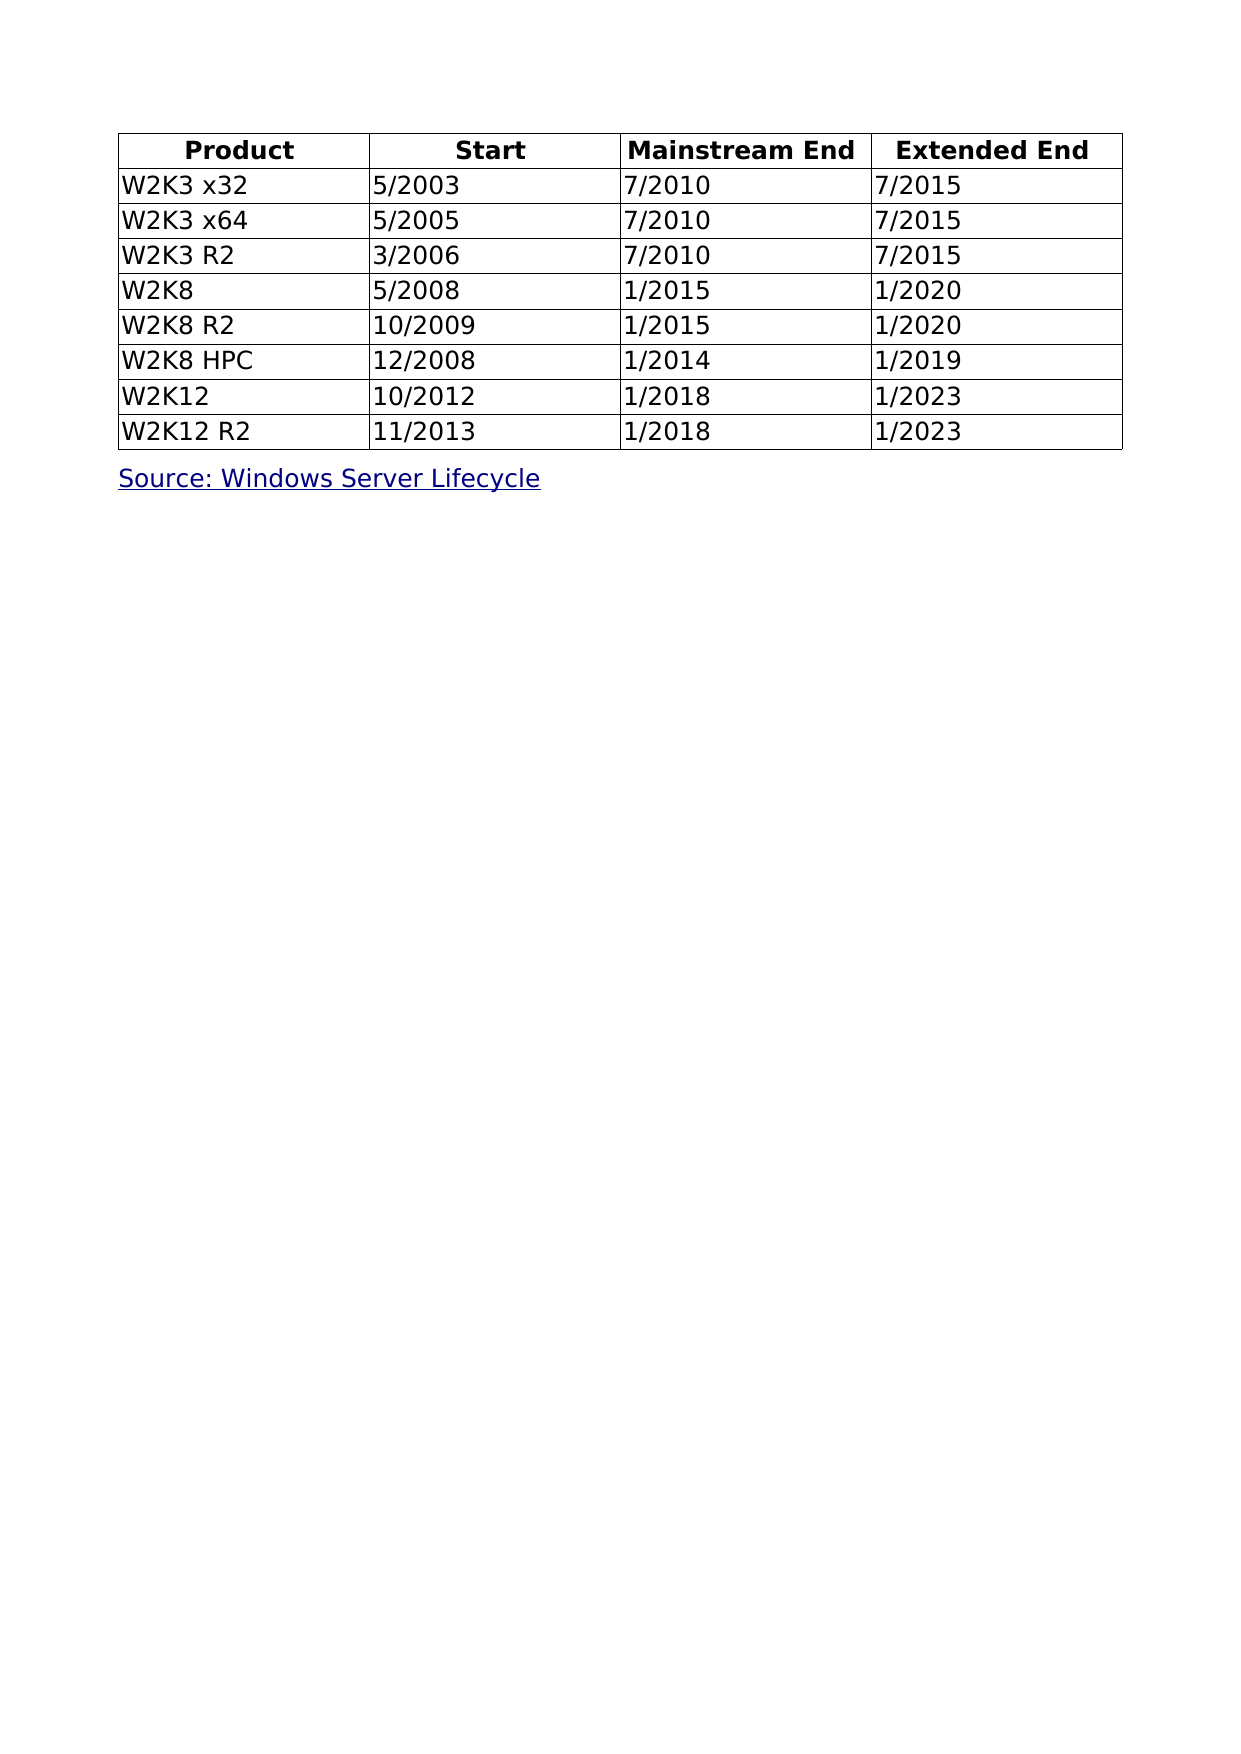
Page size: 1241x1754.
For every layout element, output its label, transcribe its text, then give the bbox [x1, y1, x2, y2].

table_cell 5/2005 [370, 204, 620, 238]
table_cell 5/2008 [370, 274, 620, 308]
table_cell 1/2020 [872, 310, 1122, 343]
table_cell 1/2019 [872, 345, 1122, 379]
table_cell 11/2013 [370, 415, 620, 449]
table_cell 1/2018 [621, 415, 871, 449]
table_cell 3/2006 [370, 239, 620, 273]
table_cell 1/2014 [621, 345, 871, 379]
table_cell 7/2015 [872, 169, 1122, 203]
table_cell W2K3 x64 [119, 204, 369, 238]
table_cell W2K8 HPC [119, 345, 369, 379]
table_cell 10/2012 [370, 380, 620, 414]
table_cell 1/2023 [872, 415, 1122, 449]
table_cell W2K8 [119, 274, 369, 308]
table_cell W2K3 R2 [119, 239, 369, 273]
table_cell 7/2015 [872, 204, 1122, 238]
table_cell 1/2015 [621, 310, 871, 343]
table_cell 1/2018 [621, 380, 871, 414]
table_cell W2K3 x32 [119, 169, 369, 203]
table_cell W2K12 [119, 380, 369, 414]
table_cell 12/2008 [370, 345, 620, 379]
table_cell 5/2003 [370, 169, 620, 203]
table_cell 7/2010 [621, 204, 871, 238]
table_cell 1/2020 [872, 274, 1122, 308]
table_cell 7/2015 [872, 239, 1122, 273]
table_header Start [370, 134, 620, 168]
table_header Extended End [872, 134, 1122, 168]
table_cell 7/2010 [621, 169, 871, 203]
text Source: Windows Server Lifecycle [118, 464, 1122, 493]
table_cell 1/2023 [872, 380, 1122, 414]
table_header Mainstream End [621, 134, 871, 168]
table_cell W2K8 R2 [119, 310, 369, 343]
table_cell W2K12 R2 [119, 415, 369, 449]
table_header Product [119, 134, 369, 168]
table_cell 1/2015 [621, 274, 871, 308]
table_cell 7/2010 [621, 239, 871, 273]
table_cell 10/2009 [370, 310, 620, 343]
